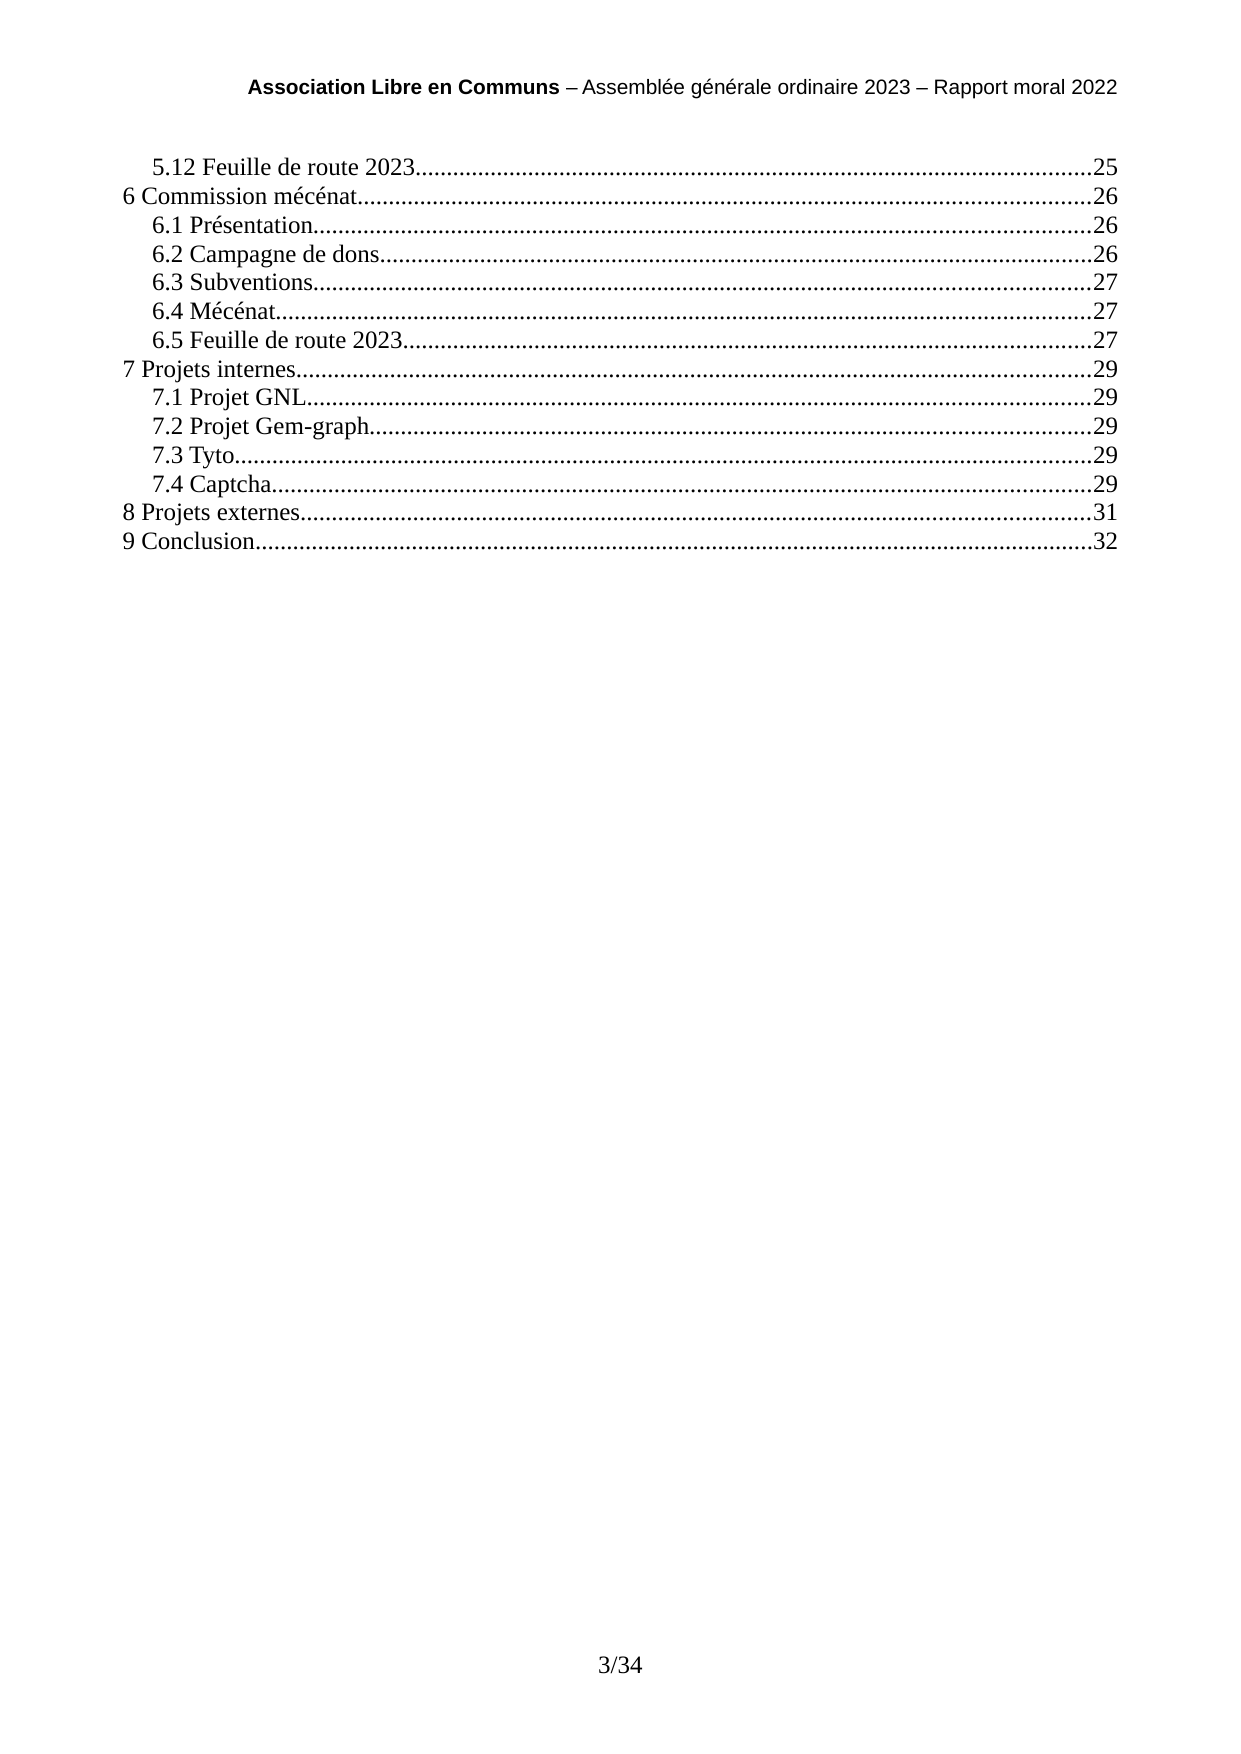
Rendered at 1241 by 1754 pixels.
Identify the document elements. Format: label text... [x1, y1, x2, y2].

text 7.3 Tyto 29 [152, 440, 1118, 469]
text 8 Projets externes 31 [122, 497, 1118, 526]
text 7.4 Captcha 29 [152, 469, 1118, 497]
text 6 Commission mécénat 26 [122, 181, 1118, 210]
text 6.5 Feuille de route 2023 27 [152, 325, 1118, 354]
text 5.12 Feuille de route 2023 25 [152, 152, 1118, 181]
text 7 Projets internes 29 [122, 354, 1118, 382]
text 6.3 Subventions 27 [152, 267, 1118, 296]
text 9 Conclusion 32 [122, 526, 1118, 555]
text 7.1 Projet GNL 29 [152, 382, 1118, 411]
text 7.2 Projet Gem-graph 29 [152, 411, 1118, 440]
text 6.4 Mécénat 27 [152, 296, 1118, 325]
text 6.2 Campagne de dons 26 [152, 239, 1118, 267]
text 6.1 Présentation 26 [152, 210, 1118, 239]
